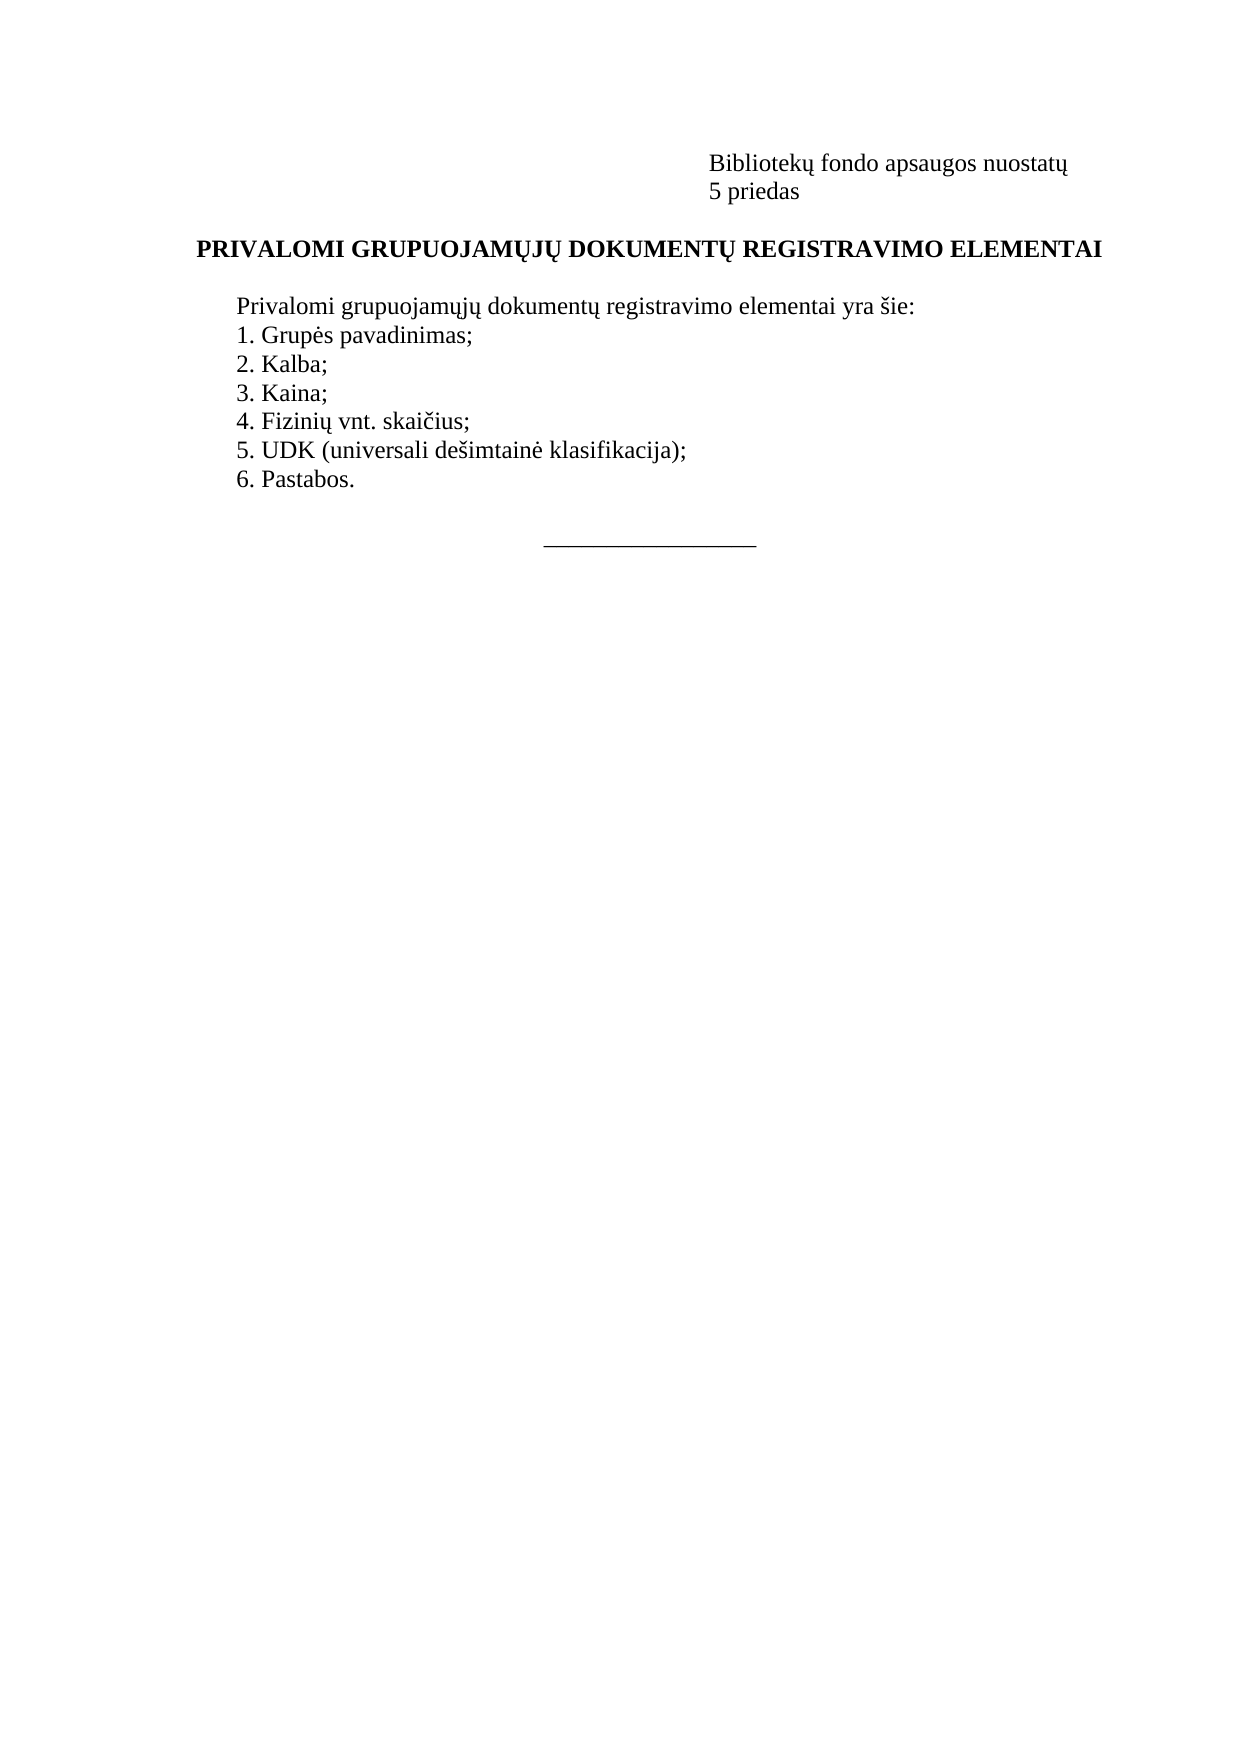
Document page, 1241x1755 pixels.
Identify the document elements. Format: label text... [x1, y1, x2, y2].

text 4. Fizinių vnt. skaičius; [177, 406, 1122, 435]
text Bibliotekų fondo apsaugos nuostatų [177, 148, 1122, 176]
text Privalomi grupuojamųjų dokumentų registravimo elementai [177, 234, 1122, 263]
text 3. Kaina; [177, 378, 1122, 406]
text 5. UDK (universali dešimtainė klasifikacija); [177, 435, 1122, 464]
text 1. Grupės pavadinimas; [177, 320, 1122, 349]
text _________________ [177, 521, 1122, 550]
text 2. Kalba; [177, 349, 1122, 378]
text 6. Pastabos. [177, 464, 1122, 493]
text 5 priedas [177, 176, 1122, 205]
text Privalomi grupuojamųjų dokumentų registravimo elementai yra šie: [177, 291, 1122, 320]
